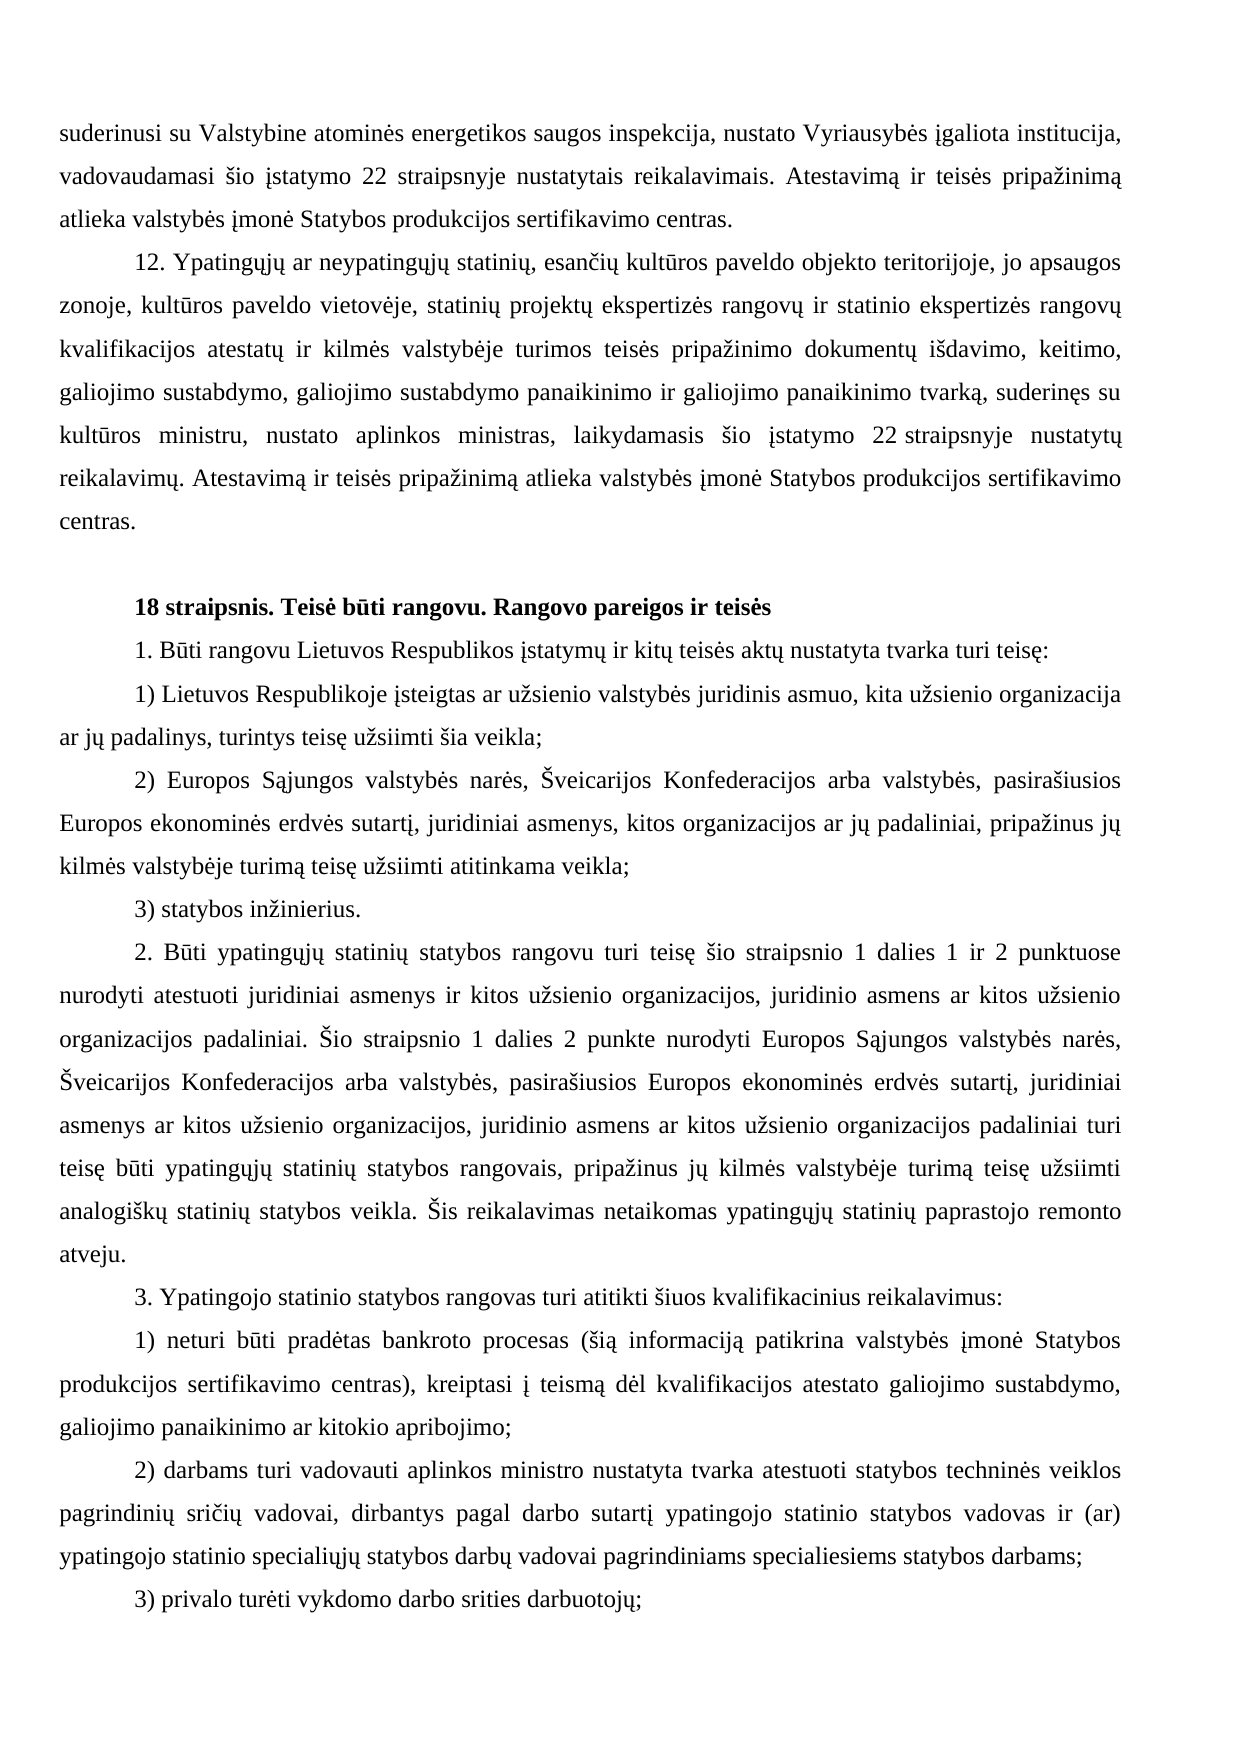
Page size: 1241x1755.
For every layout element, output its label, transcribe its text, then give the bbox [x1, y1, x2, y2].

text 2. Būti ypatingųjų statinių statybos rangovu turi teisę šio straipsnio 1 dalies 1 ir 2 punktuose nurodyti atestuoti juridiniai asmenys ir kitos užsienio organizacijos, juridinio asmens ar kitos užsienio organizacijos padaliniai. Šio straipsnio 1 dalies 2 punkte nurodyti Europos Sąjungos valstybės narės, Šveicarijos Konfederacijos arba valstybės, pasirašiusios Europos ekonominės erdvės sutartį, juridiniai asmenys ar kitos užsienio organizacijos, juridinio asmens ar kitos užsienio organizacijos padaliniai turi teisę būti ypatingųjų statinių statybos rangovais, pripažinus jų kilmės valstybėje turimą teisę užsiimti analogiškų statinių statybos veikla. Šis reikalavimas netaikomas ypatingųjų statinių paprastojo remonto atveju. [59, 937, 1122, 1268]
text suderinusi su Valstybine atominės energetikos saugos inspekcija, nustato Vyriausybės įgaliota institucija, vadovaudamasi šio įstatymo 22 straipsnyje nustatytais reikalavimais. Atestavimą ir teisės pripažinimą atlieka valstybės įmonė Statybos produkcijos sertifikavimo centras. [59, 118, 1122, 233]
text 3) privalo turėti vykdomo darbo srities darbuotojų; [59, 1584, 1122, 1613]
text 2) Europos Sąjungos valstybės narės, Šveicarijos Konfederacijos arba valstybės, pasirašiusios Europos ekonominės erdvės sutartį, juridiniai asmenys, kitos organizacijos ar jų padaliniai, pripažinus jų kilmės valstybėje turimą teisę užsiimti atitinkama veikla; [59, 765, 1122, 880]
text 12. Ypatingųjų ar neypatingųjų statinių, esančių kultūros paveldo objekto teritorijoje, jo apsaugos zonoje, kultūros paveldo vietovėje, statinių projektų ekspertizės rangovų ir statinio ekspertizės rangovų kvalifikacijos atestatų ir kilmės valstybėje turimos teisės pripažinimo dokumentų išdavimo, keitimo, galiojimo sustabdymo, galiojimo sustabdymo panaikinimo ir galiojimo panaikinimo tvarką, suderinęs su kultūros ministru, nustato aplinkos ministras, laikydamasis šio įstatymo 22 straipsnyje nustatytų reikalavimų. Atestavimą ir teisės pripažinimą atlieka valstybės įmonė Statybos produkcijos sertifikavimo centras. [59, 247, 1122, 535]
text 3) statybos inžinierius. [59, 894, 1122, 923]
text 2) darbams turi vadovauti aplinkos ministro nustatyta tvarka atestuoti statybos techninės veiklos pagrindinių sričių vadovai, dirbantys pagal darbo sutartį ypatingojo statinio statybos vadovas ir (ar) ypatingojo statinio specialiųjų statybos darbų vadovai pagrindiniams specialiesiems statybos darbams; [59, 1455, 1122, 1570]
text 1) Lietuvos Respublikoje įsteigtas ar užsienio valstybės juridinis asmuo, kita užsienio organizacija ar jų padalinys, turintys teisę užsiimti šia veikla; [59, 679, 1122, 751]
text 1. Būti rangovu Lietuvos Respublikos įstatymų ir kitų teisės aktų nustatyta tvarka turi teisę: [59, 636, 1122, 664]
text 1) neturi būti pradėtas bankroto procesas (šią informaciją patikrina valstybės įmonė Statybos produkcijos sertifikavimo centras), kreiptasi į teismą dėl kvalifikacijos atestato galiojimo sustabdymo, galiojimo panaikinimo ar kitokio apribojimo; [59, 1326, 1122, 1441]
text 3. Ypatingojo statinio statybos rangovas turi atitikti šiuos kvalifikacinius reikalavimus: [59, 1282, 1122, 1311]
text 18 straipsnis. Teisė būti rangovu. Rangovo pareigos ir teisės [59, 592, 1122, 621]
